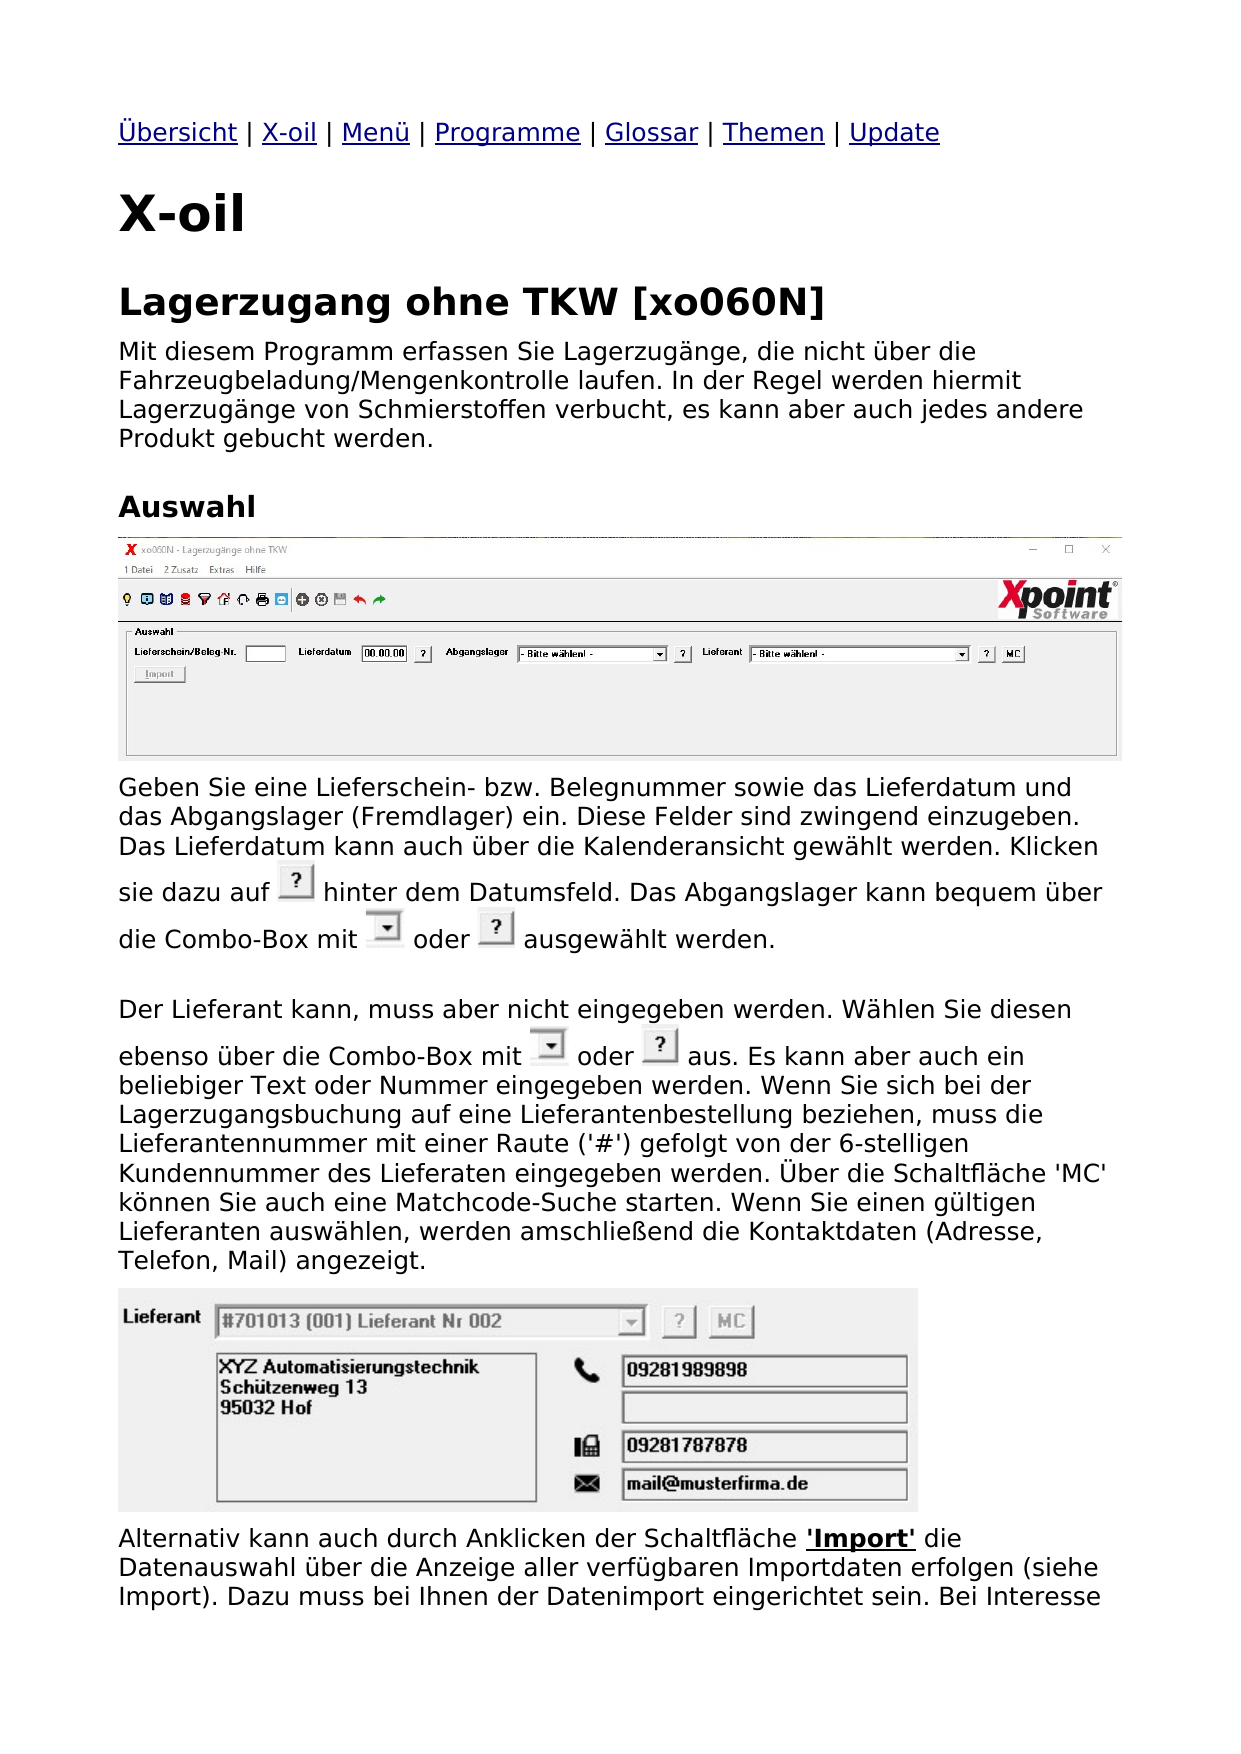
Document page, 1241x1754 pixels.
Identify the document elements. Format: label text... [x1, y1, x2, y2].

picture [641, 1024, 680, 1066]
text Der Lieferant kann, muss aber nicht eingegeben werden. Wählen Sie diesen ebenso über die Combo-Box mit oder aus. Es kann aber auch ein beliebiger Text oder Nummer eingegeben werden. Wenn Sie sich bei der Lagerzugangsbuchung auf eine Lieferantenbestellung beziehen, muss die Lieferantennummer mit einer Raute ('#') gefolgt von der 6-stelligen Kundennummer des Lieferaten eingegeben werden. Über die Schaltfläche 'MC' können Sie auch eine Matchcode-Suche starten. Wenn Sie einen gültigen Lieferanten auswählen, werden amschließend die Kontaktdaten (Adresse, Telefon, Mail) angezeigt. [118, 996, 1122, 1276]
text Geben Sie eine Lieferschein- bzw. Belegnummer sowie das Lieferdatum und das Abgangslager (Fremdlager) ein. Diese Felder sind zwingend einzugeben. Das Lieferdatum kann auch über die Kalenderansicht gewählt werden. Klicken sie dazu auf hinter dem Datumsfeld. Das Abgangslager kann bequem über die Combo-Box mit oder ausgewählt werden. [118, 773, 1122, 983]
text Alternativ kann auch durch Anklicken der Schaltfläche 'Import' die Datenauswahl über die Anzeige aller verfügbaren Importdaten erfolgen (siehe Import). Dazu muss bei Ihnen der Datenimport eingerichtet sein. Bei Interesse [118, 1524, 1122, 1611]
text Mit diesem Programm erfassen Sie Lagerzugänge, die nicht über die Fahrzeugbeladung/Mengenkontrolle laufen. In der Regel werden hiermit Lagerzugänge von Schmierstoffen verbucht, es kann aber auch jedes andere Produkt gebucht werden. [118, 337, 1122, 453]
subtitle Lagerzugang ohne TKW [xo060N] [118, 281, 1122, 324]
picture [118, 537, 1123, 761]
subtitle Auswahl [118, 491, 1122, 525]
picture [477, 907, 516, 948]
subtitle X-oil [118, 185, 1122, 243]
picture [277, 860, 315, 902]
picture [118, 1288, 919, 1512]
picture [365, 908, 405, 948]
text Übersicht | X-oil | Menü | Programme | Glossar | Themen | Update [118, 118, 1122, 147]
picture [530, 1026, 569, 1066]
